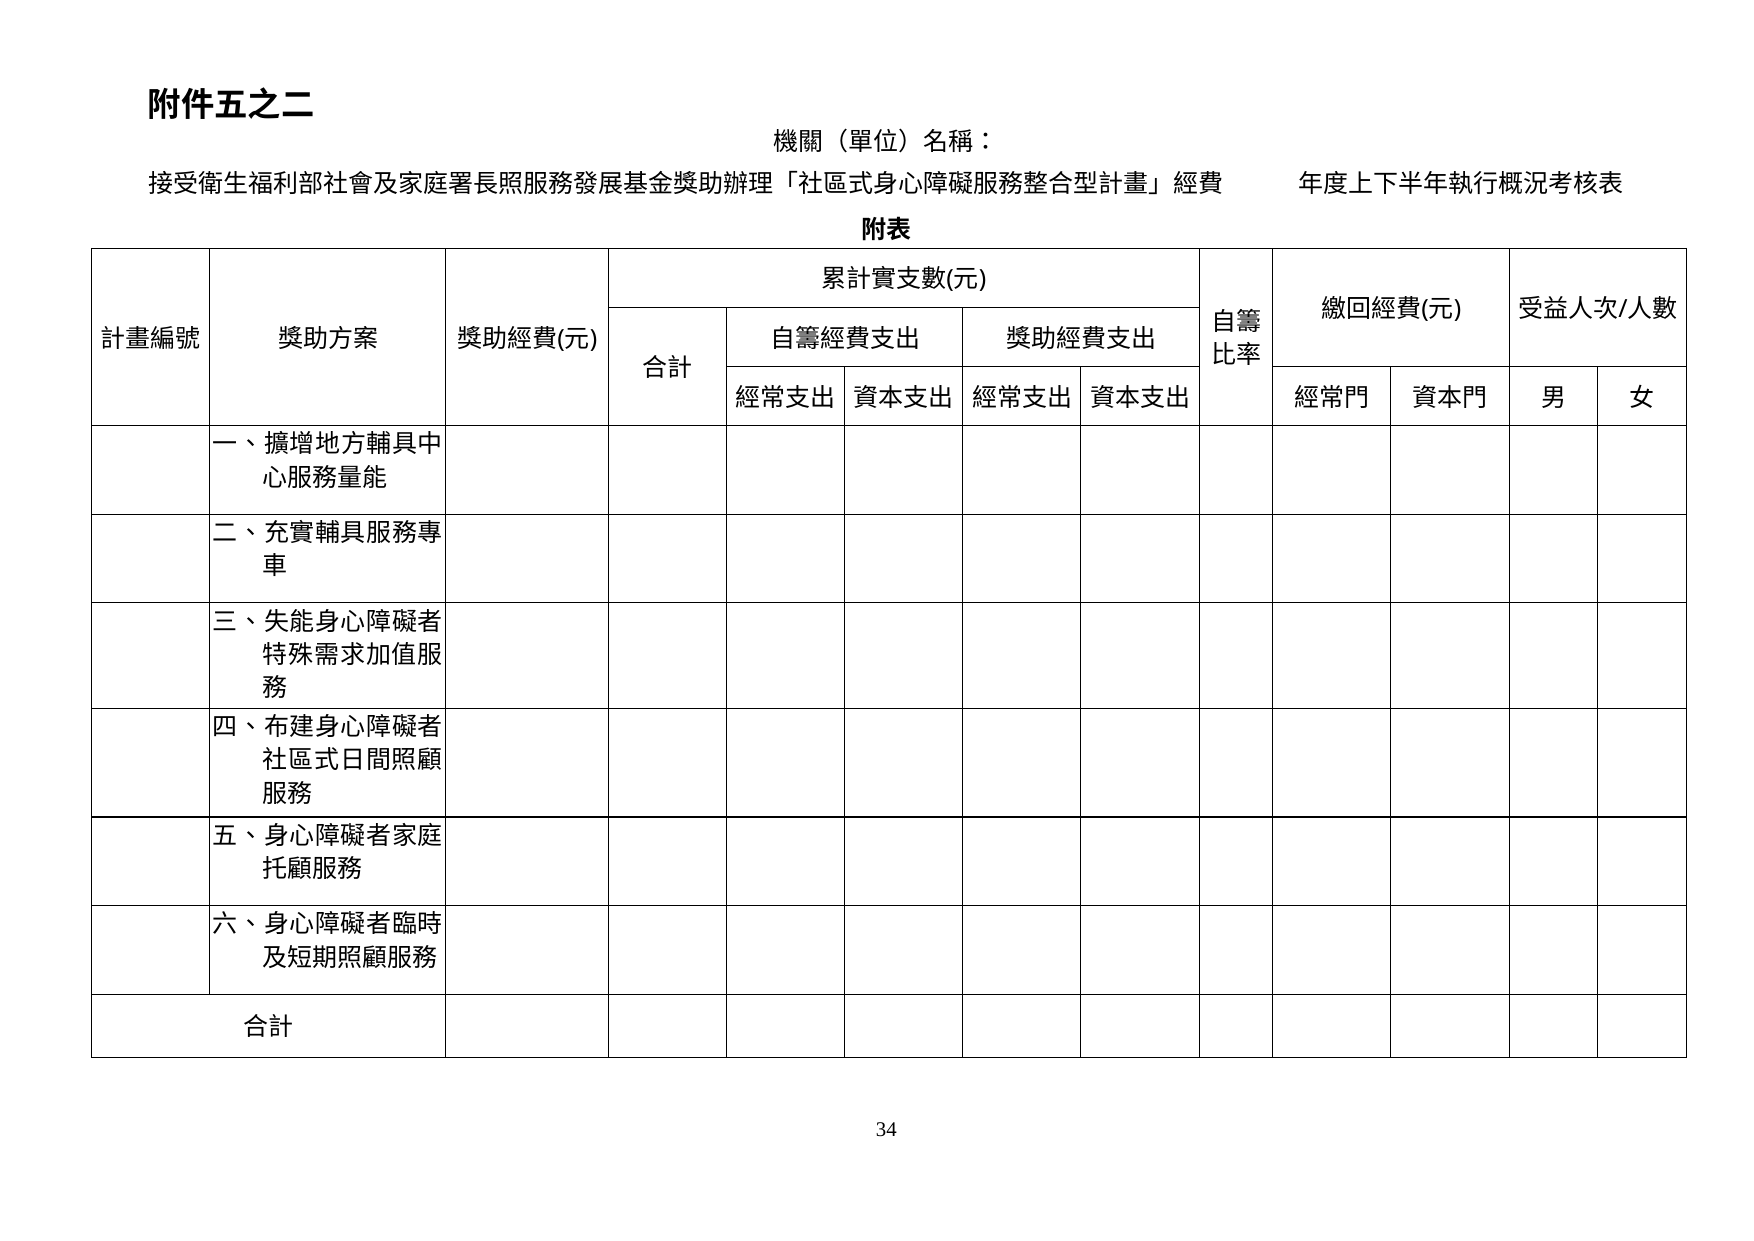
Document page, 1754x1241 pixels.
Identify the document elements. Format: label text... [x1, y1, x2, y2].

table_cell [727, 603, 844, 708]
table_cell [963, 906, 1080, 993]
table_cell [92, 515, 209, 602]
table_header 累計實支數(元) [609, 249, 1199, 307]
table_cell [845, 603, 962, 708]
table_cell [1510, 515, 1597, 602]
table_cell [1273, 603, 1390, 708]
table_cell [446, 995, 608, 1057]
table_cell 五、身心障礙者家庭托顧服務 [210, 818, 445, 905]
table_cell [963, 709, 1080, 816]
table_cell [1081, 515, 1199, 602]
table_cell [963, 995, 1080, 1057]
table_cell 資本支出 [1081, 367, 1199, 425]
text 機關（單位）名稱： [148, 127, 1624, 156]
table_cell [1391, 818, 1509, 905]
table_cell [609, 995, 726, 1057]
table_cell [92, 709, 209, 816]
table_cell [963, 818, 1080, 905]
table_cell [1510, 603, 1597, 708]
table_cell [446, 709, 608, 816]
table_cell [446, 515, 608, 602]
table_cell [609, 426, 726, 514]
table_cell 男 [1510, 367, 1597, 425]
table_cell 資本門 [1391, 367, 1509, 425]
table_cell [1081, 426, 1199, 514]
table_cell [1200, 995, 1272, 1057]
table_cell [727, 906, 844, 993]
table_cell 女 [1598, 367, 1686, 425]
table_cell 三、失能身心障礙者特殊需求加值服務 [210, 603, 445, 708]
table_cell [92, 818, 209, 905]
table_cell [1598, 426, 1686, 514]
table_cell [446, 906, 608, 993]
table_cell [1598, 818, 1686, 905]
table_cell 合計 [92, 995, 445, 1057]
table_cell [845, 818, 962, 905]
table_cell [1200, 818, 1272, 905]
table_cell [1200, 709, 1272, 816]
table_cell 經常門 [1273, 367, 1390, 425]
table_cell [963, 515, 1080, 602]
table_cell [1391, 515, 1509, 602]
table_cell [1598, 709, 1686, 816]
table_cell [1081, 995, 1199, 1057]
table_cell 二、充實輔具服務專車 [210, 515, 445, 602]
table_cell [446, 426, 608, 514]
table_cell [1391, 995, 1509, 1057]
table_cell [609, 818, 726, 905]
table_cell [446, 603, 608, 708]
table_header 自籌比率 [1200, 249, 1272, 425]
table_cell 六、身心障礙者臨時及短期照顧服務 [210, 906, 445, 993]
table_cell [845, 906, 962, 993]
table_cell 資本支出 [845, 367, 962, 425]
table_cell [1510, 995, 1597, 1057]
table_cell [845, 515, 962, 602]
table_header 繳回經費(元) [1273, 249, 1509, 366]
table_cell [1391, 709, 1509, 816]
table_header 獎助經費(元) [446, 249, 608, 425]
table_cell [727, 995, 844, 1057]
table_header 受益人次/人數 [1510, 249, 1686, 366]
table_cell [1200, 906, 1272, 993]
table_cell [1510, 426, 1597, 514]
table_cell 自籌經費支出 [727, 308, 962, 366]
table_header 計畫編號 [92, 249, 209, 425]
table_cell 一、擴增地方輔具中心服務量能 [210, 426, 445, 514]
table_cell [1200, 603, 1272, 708]
table_cell [1081, 709, 1199, 816]
table_cell [1598, 995, 1686, 1057]
table_cell [727, 818, 844, 905]
table_cell [1273, 515, 1390, 602]
table_cell [446, 818, 608, 905]
table_cell [727, 709, 844, 816]
table_cell [1200, 515, 1272, 602]
table_cell [963, 426, 1080, 514]
table_header 獎助方案 [210, 249, 445, 425]
table_cell [609, 515, 726, 602]
table_cell [963, 603, 1080, 708]
text 接受衛生福利部社會及家庭署長照服務發展基金獎助辦理「社區式身心障礙服務整合型計畫」經費 年度上下半年執行概況考核表 附表 [148, 156, 1624, 248]
table_cell [1081, 906, 1199, 993]
table_cell [1273, 426, 1390, 514]
table_cell [1391, 906, 1509, 993]
table_cell [1391, 603, 1509, 708]
table_cell [1273, 818, 1390, 905]
table_cell [1391, 426, 1509, 514]
table_cell 獎助經費支出 [963, 308, 1199, 366]
table_cell [727, 426, 844, 514]
table_cell [1510, 906, 1597, 993]
table_cell [1081, 818, 1199, 905]
table_cell [727, 515, 844, 602]
table_cell 經常支出 [963, 367, 1080, 425]
table_cell [609, 603, 726, 708]
table_cell [92, 906, 209, 993]
text 附件五之二 [148, 75, 1624, 127]
table_cell [1081, 603, 1199, 708]
table_cell [1598, 906, 1686, 993]
table_cell [845, 709, 962, 816]
table_cell [92, 426, 209, 514]
table_cell [609, 906, 726, 993]
table_cell [845, 995, 962, 1057]
table_cell [1273, 709, 1390, 816]
table_cell 合計 [609, 308, 726, 425]
table_cell [1510, 709, 1597, 816]
table_cell [1200, 426, 1272, 514]
table_cell [609, 709, 726, 816]
table_cell [1273, 995, 1390, 1057]
table_cell [1510, 818, 1597, 905]
table_cell 四、布建身心障礙者社區式日間照顧服務 [210, 709, 445, 816]
table_cell [1598, 515, 1686, 602]
table_cell 經常支出 [727, 367, 844, 425]
table_cell [92, 603, 209, 708]
table_cell [1598, 603, 1686, 708]
table_cell [845, 426, 962, 514]
table_cell [1273, 906, 1390, 993]
